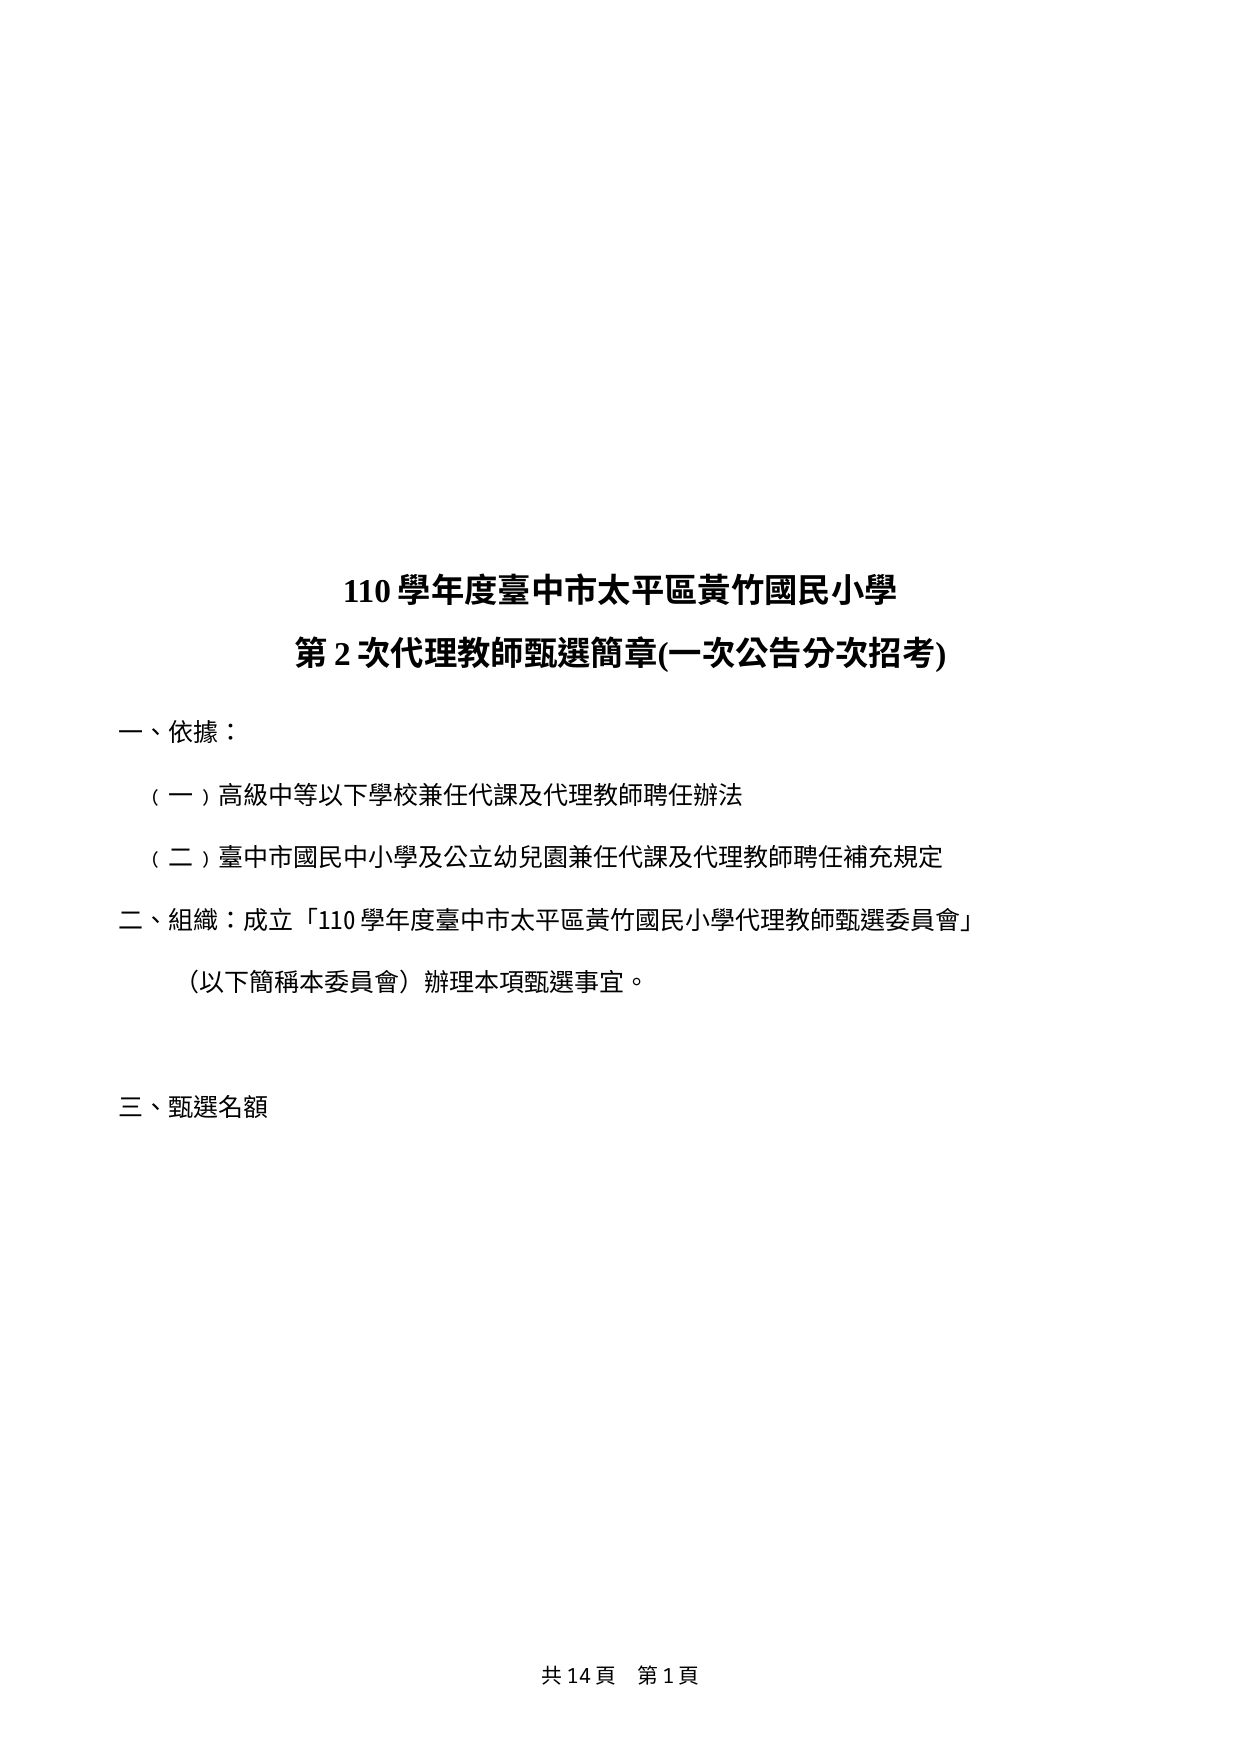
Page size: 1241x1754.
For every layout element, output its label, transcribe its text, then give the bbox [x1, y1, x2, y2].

text 第2次代理教師甄選簡章(一次公告分次招考) [118, 609, 1122, 672]
text ﹙一﹚高級中等以下學校兼任代課及代理教師聘任辦法 [143, 752, 1122, 814]
text 110學年度臺中市太平區黃竹國民小學 [118, 547, 1122, 609]
text 二、組織：成立「110學年度臺中市太平區黃竹國民小學代理教師甄選委員會」 [118, 877, 1122, 939]
text （以下簡稱本委員會）辦理本項甄選事宜。 [118, 939, 1122, 1002]
text ﹙二﹚臺中市國民中小學及公立幼兒園兼任代課及代理教師聘任補充規定 [143, 814, 1122, 877]
text 一、依據： [118, 689, 1122, 752]
text 三、甄選名額 [118, 1064, 1122, 1127]
